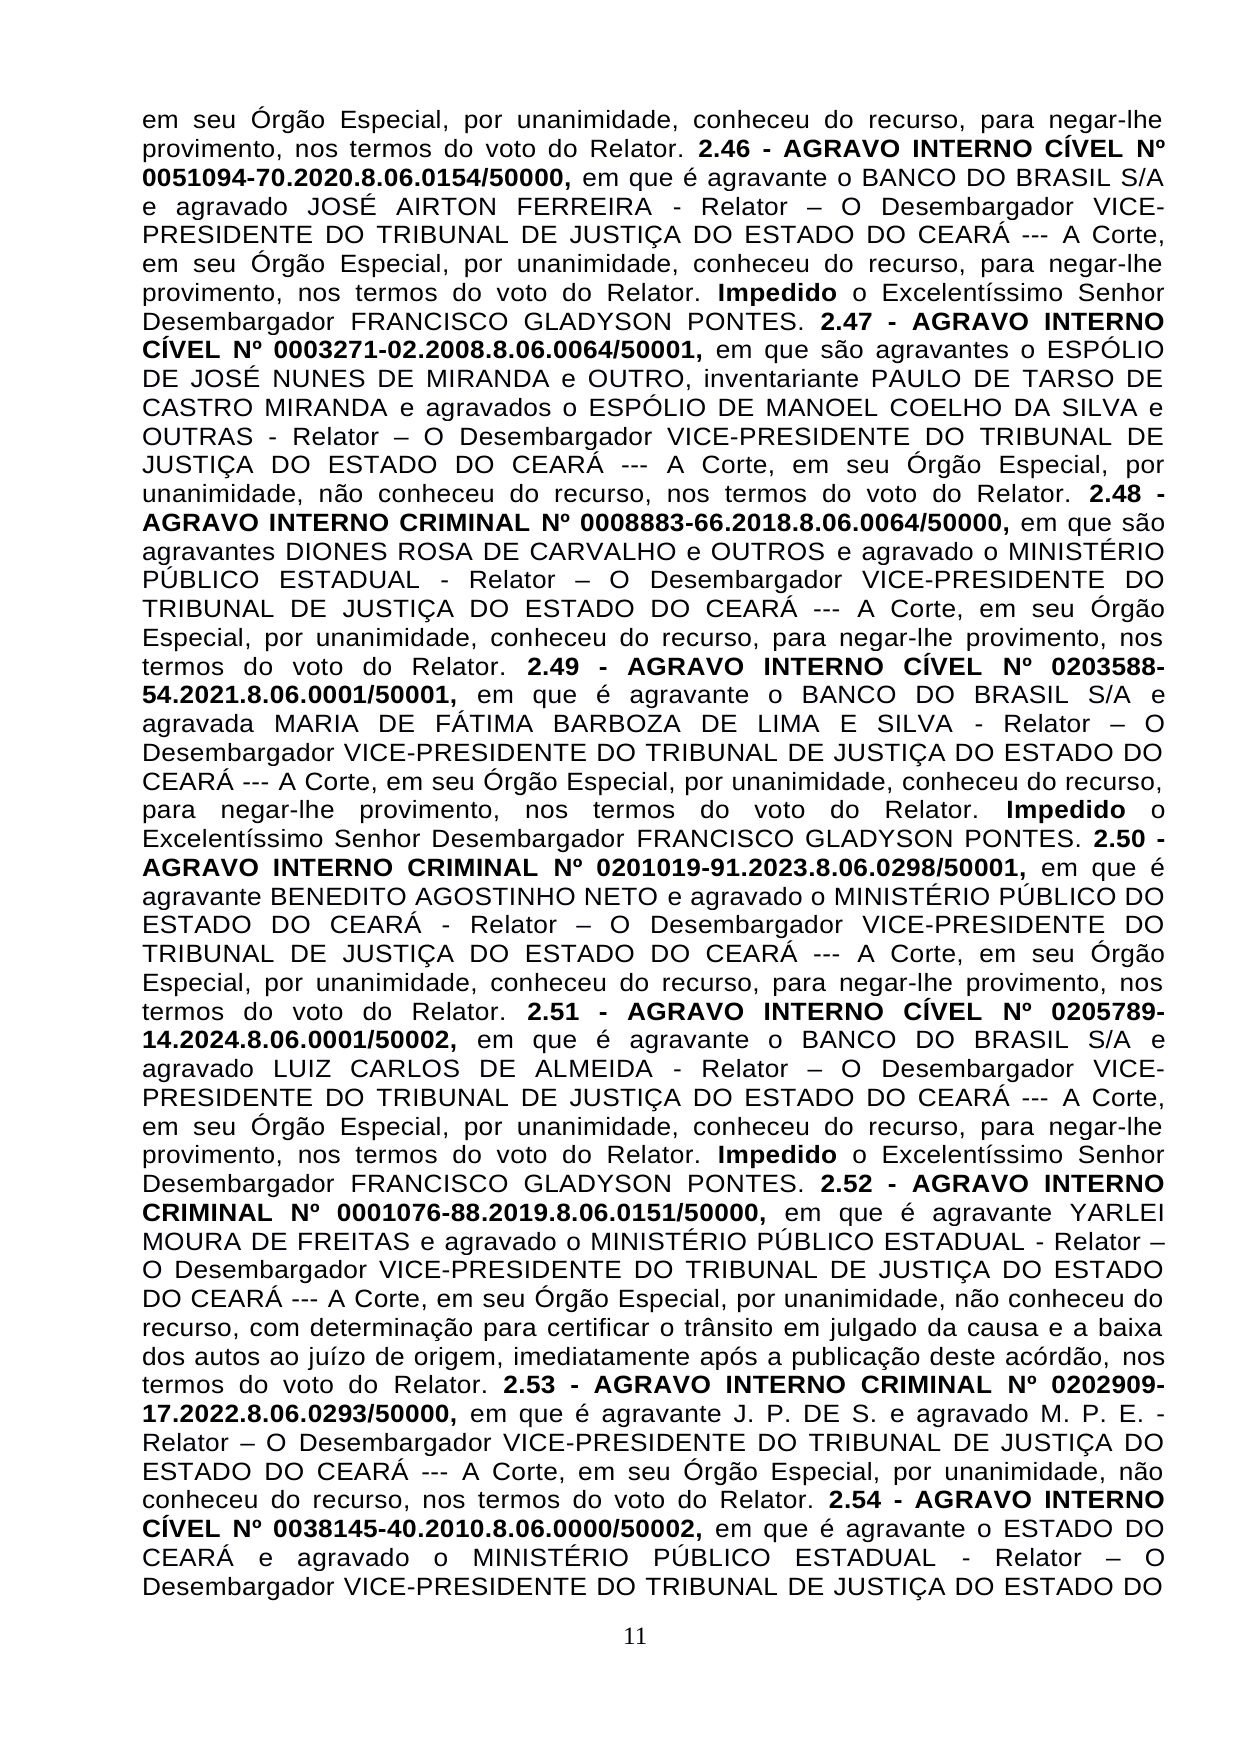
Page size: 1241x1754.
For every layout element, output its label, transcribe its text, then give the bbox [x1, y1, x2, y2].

text em seu Órgão Especial, por unanimidade, conheceu do recurso, para negar-lhe provimento, nos termos do voto do Relator. 2.46 - AGRAVO INTERNO CÍVEL Nº 0051094-70.2020.8.06.0154/50000, em que é agravante o BANCO DO BRASIL S/A e agravado JOSÉ AIRTON FERREIRA - Relator – O Desembargador VICE-PRESIDENTE DO TRIBUNAL DE JUSTIÇA DO ESTADO DO CEARÁ --- A Corte, em seu Órgão Especial, por unanimidade, conheceu do recurso, para negar-lhe provimento, nos termos do voto do Relator. Impedido o Excelentíssimo Senhor Desembargador FRANCISCO GLADYSON PONTES. 2.47 - AGRAVO INTERNO CÍVEL Nº 0003271-02.2008.8.06.0064/50001, em que são agravantes o ESPÓLIO DE JOSÉ NUNES DE MIRANDA e OUTRO, inventariante PAULO DE TARSO DE CASTRO MIRANDA e agravados o ESPÓLIO DE MANOEL COELHO DA SILVA e OUTRAS - Relator – O Desembargador VICE-PRESIDENTE DO TRIBUNAL DE JUSTIÇA DO ESTADO DO CEARÁ --- A Corte, em seu Órgão Especial, por unanimidade, não conheceu do recurso, nos termos do voto do Relator. 2.48 - AGRAVO INTERNO CRIMINAL Nº 0008883-66.2018.8.06.0064/50000, em que são agravantes DIONES ROSA DE CARVALHO e OUTROS e agravado o MINISTÉRIO PÚBLICO ESTADUAL - Relator – O Desembargador VICE-PRESIDENTE DO TRIBUNAL DE JUSTIÇA DO ESTADO DO CEARÁ --- A Corte, em seu Órgão Especial, por unanimidade, conheceu do recurso, para negar-lhe provimento, nos termos do voto do Relator. 2.49 - AGRAVO INTERNO CÍVEL Nº 0203588-54.2021.8.06.0001/50001, em que é agravante o BANCO DO BRASIL S/A e agravada MARIA DE FÁTIMA BARBOZA DE LIMA E SILVA - Relator – O Desembargador VICE-PRESIDENTE DO TRIBUNAL DE JUSTIÇA DO ESTADO DO CEARÁ --- A Corte, em seu Órgão Especial, por unanimidade, conheceu do recurso, para negar-lhe provimento, nos termos do voto do Relator. Impedido o Excelentíssimo Senhor Desembargador FRANCISCO GLADYSON PONTES. 2.50 - AGRAVO INTERNO CRIMINAL Nº 0201019-91.2023.8.06.0298/50001, em que é agravante BENEDITO AGOSTINHO NETO e agravado o MINISTÉRIO PÚBLICO DO ESTADO DO CEARÁ - Relator – O Desembargador VICE-PRESIDENTE DO TRIBUNAL DE JUSTIÇA DO ESTADO DO CEARÁ --- A Corte, em seu Órgão Especial, por unanimidade, conheceu do recurso, para negar-lhe provimento, nos termos do voto do Relator. 2.51 - AGRAVO INTERNO CÍVEL Nº 0205789-14.2024.8.06.0001/50002, em que é agravante o BANCO DO BRASIL S/A e agravado LUIZ CARLOS DE ALMEIDA - Relator – O Desembargador VICE-PRESIDENTE DO TRIBUNAL DE JUSTIÇA DO ESTADO DO CEARÁ --- A Corte, em seu Órgão Especial, por unanimidade, conheceu do recurso, para negar-lhe provimento, nos termos do voto do Relator. Impedido o Excelentíssimo Senhor Desembargador FRANCISCO GLADYSON PONTES. 2.52 - AGRAVO INTERNO CRIMINAL Nº 0001076-88.2019.8.06.0151/50000, em que é agravante YARLEI MOURA DE FREITAS e agravado o MINISTÉRIO PÚBLICO ESTADUAL - Relator – O Desembargador VICE-PRESIDENTE DO TRIBUNAL DE JUSTIÇA DO ESTADO DO CEARÁ --- A Corte, em seu Órgão Especial, por unanimidade, não conheceu do recurso, com determinação para certificar o trânsito em julgado da causa e a baixa dos autos ao juízo de origem, imediatamente após a publicação deste acórdão, nos termos do voto do Relator. 2.53 - AGRAVO INTERNO CRIMINAL Nº 0202909-17.2022.8.06.0293/50000, em que é agravante J. P. DE S. e agravado M. P. E. - Relator – O Desembargador VICE-PRESIDENTE DO TRIBUNAL DE JUSTIÇA DO ESTADO DO CEARÁ --- A Corte, em seu Órgão Especial, por unanimidade, não conheceu do recurso, nos termos do voto do Relator. 2.54 - AGRAVO INTERNO CÍVEL Nº 0038145-40.2010.8.06.0000/50002, em que é agravante o ESTADO DO CEARÁ e agravado o MINISTÉRIO PÚBLICO ESTADUAL - Relator – O Desembargador VICE-PRESIDENTE DO TRIBUNAL DE JUSTIÇA DO ESTADO DO [142, 105, 1165, 1600]
